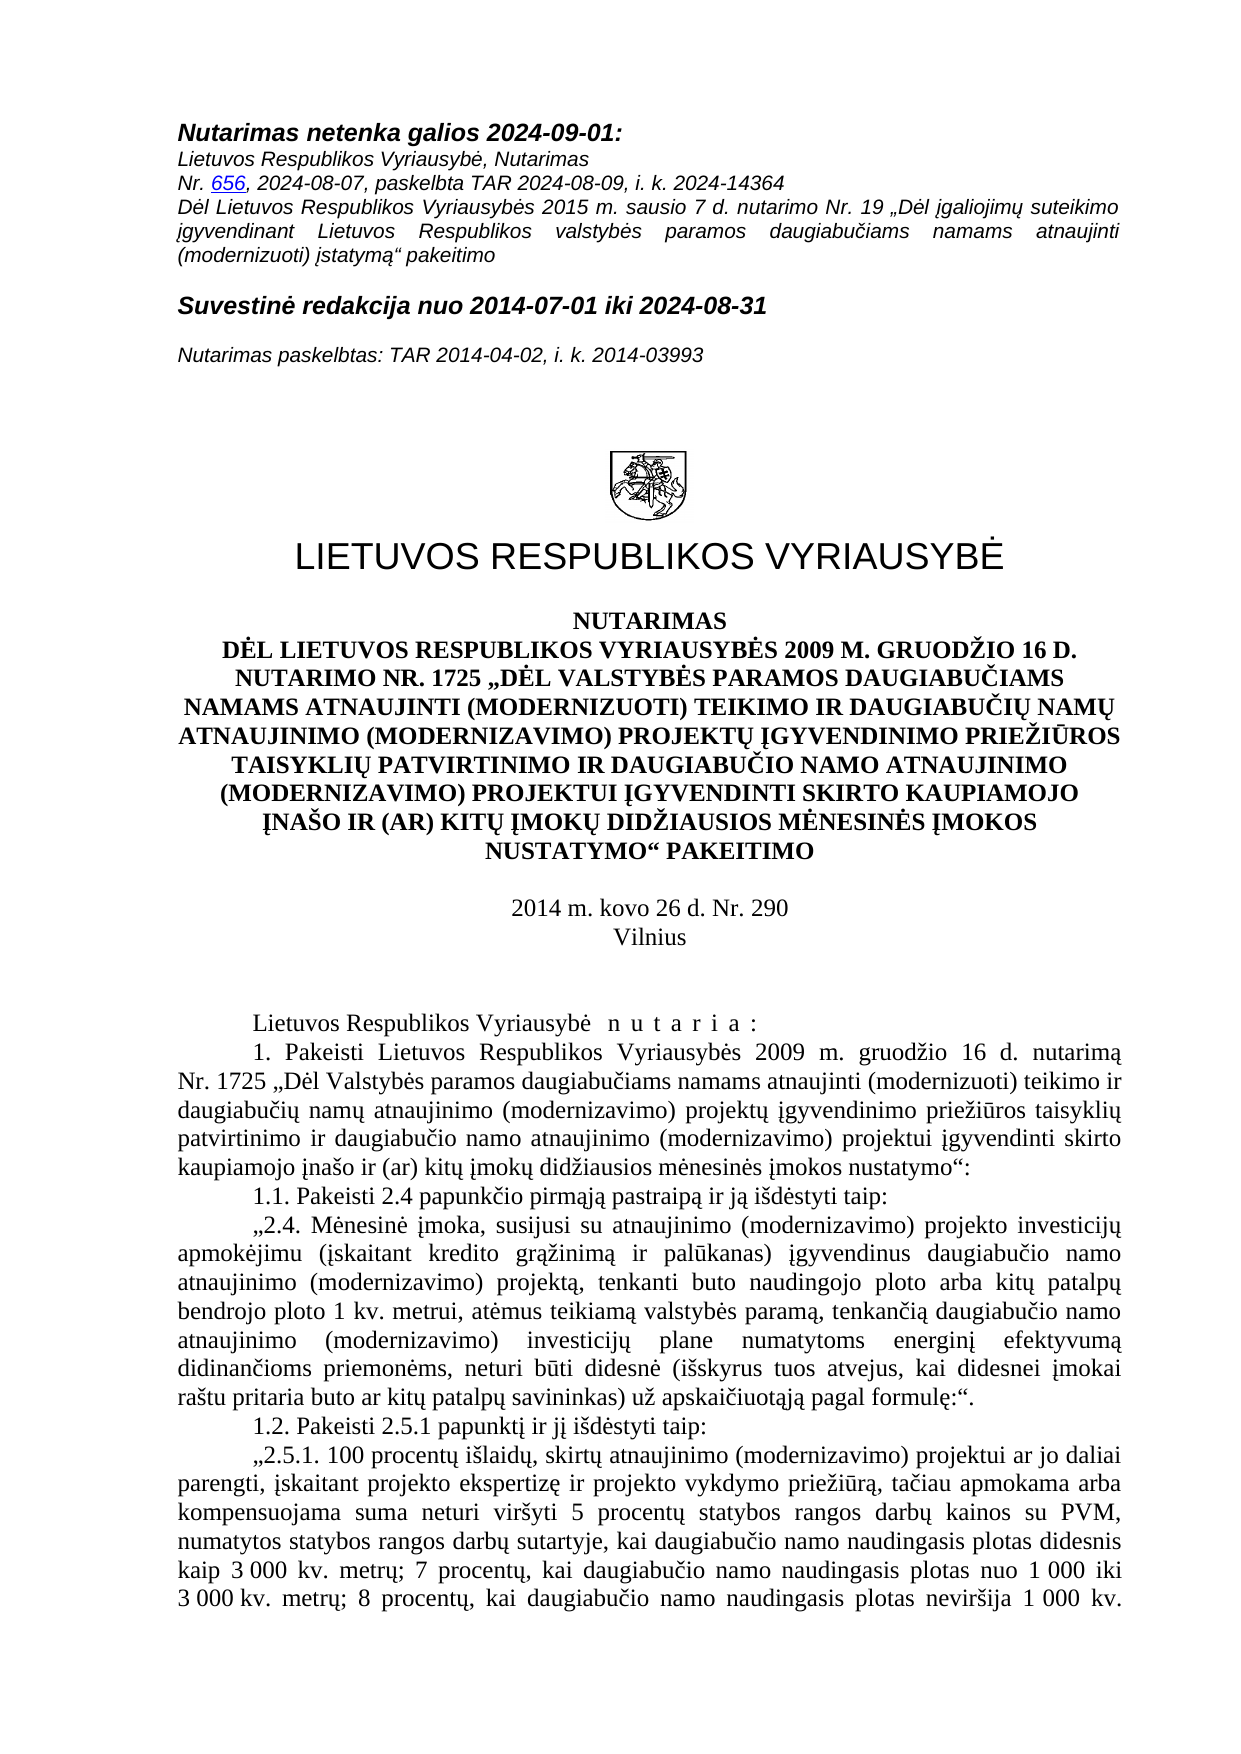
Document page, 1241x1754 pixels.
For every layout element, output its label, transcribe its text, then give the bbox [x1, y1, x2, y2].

text 1.1. Pakeisti 2.4 papunkčio pirmąją pastraipą ir ją išdėstyti taip: [177, 1181, 1122, 1210]
text Dėl LIETUVOS RESPUBLIKOS VYRIAUSYBĖS 2009 M. GRUODŽIO 16 D. NUTARIMO NR. 1725 „DĖL VALSTYBĖS PARAMOS DAUGIABUČIAMS NAMAMS ATNAUJINTI (MODERNIZUOTI) TEIKIMO IR DAUGIABUČIŲ NAMŲ ATNAUJINIMO (MODERNIZAVIMO) PROJEKTŲ ĮGYVENDINIMO PRIEŽIŪROS TAISYKLIŲ PATVIRTINIMO IR DAUGIABUČIO NAMO ATNAUJINIMO (MODERNIZAVIMO) PROJEKTUI ĮGYVENDINTI SKIRTO KAUPIAMOJO ĮNAŠO IR (AR) KITŲ ĮMOKŲ DIDŽIAUSIOS MĖNESINĖS ĮMOKOS NUSTATYMO“ PAKEITIMO [177, 635, 1122, 865]
text Nutarimas paskelbtas: TAR 2014-04-02, i. k. 2014-03993 [177, 343, 1122, 367]
text Dėl Lietuvos Respublikos Vyriausybės 2015 m. sausio 7 d. nutarimo Nr. 19 „Dėl įgaliojimų suteikimo įgyvendinant Lietuvos Respublikos valstybės paramos daugiabučiams namams atnaujinti (modernizuoti) įstatymą“ pakeitimo [177, 195, 1122, 267]
text Nutarimas netenka galios 2024-09-01: [177, 118, 1122, 147]
text 2014 m. kovo 26 d. Nr. 290 Vilnius [177, 893, 1122, 951]
text „2.5.1. 100 procentų išlaidų, skirtų atnaujinimo (modernizavimo) projektui ar jo daliai parengti, įskaitant projekto ekspertizę ir projekto vykdymo priežiūrą, tačiau apmokama arba kompensuojama suma neturi viršyti 5 procentų statybos rangos darbų kainos su PVM, numatytos statybos rangos darbų sutartyje, kai daugiabučio namo naudingasis plotas didesnis kaip 3 000 kv. metrų; 7 procentų, kai daugiabučio namo naudingasis plotas nuo 1 000 iki 3 000 kv. metrų; 8 procentų, kai daugiabučio namo naudingasis plotas neviršija 1 000 kv. [177, 1440, 1122, 1612]
text nutarimas [177, 606, 1122, 635]
text Nr. 656, 2024-08-07, paskelbta TAR 2024-08-09, i. k. 2024-14364 [177, 171, 1122, 195]
text Lietuvos Respublikos Vyriausybė nutaria: [177, 1008, 1122, 1037]
text 1.2. Pakeisti 2.5.1 papunktį ir jį išdėstyti taip: [177, 1411, 1122, 1440]
text Lietuvos Respublikos Vyriausybė [177, 534, 1122, 577]
text „2.4. Mėnesinė įmoka, susijusi su atnaujinimo (modernizavimo) projekto investicijų apmokėjimu (įskaitant kredito grąžinimą ir palūkanas) įgyvendinus daugiabučio namo atnaujinimo (modernizavimo) projektą, tenkanti buto naudingojo ploto arba kitų patalpų bendrojo ploto 1 kv. metrui, atėmus teikiamą valstybės paramą, tenkančią daugiabučio namo atnaujinimo (modernizavimo) investicijų plane numatytoms energinį efektyvumą didinančioms priemonėms, neturi būti didesnė (išskyrus tuos atvejus, kai didesnei įmokai raštu pritaria buto ar kitų patalpų savininkas) už apskaičiuotąją pagal formulę:“. [177, 1210, 1122, 1411]
text Suvestinė redakcija nuo 2014-07-01 iki 2024-08-31 [177, 291, 1122, 319]
text 1. Pakeisti Lietuvos Respublikos Vyriausybės 2009 m. gruodžio 16 d. nutarimą Nr. 1725 „Dėl Valstybės paramos daugiabučiams namams atnaujinti (modernizuoti) teikimo ir daugiabučių namų atnaujinimo (modernizavimo) projektų įgyvendinimo priežiūros taisyklių patvirtinimo ir daugiabučio namo atnaujinimo (modernizavimo) projektui įgyvendinti skirto kaupiamojo įnašo ir (ar) kitų įmokų didžiausios mėnesinės įmokos nustatymo“: [177, 1037, 1122, 1181]
text Lietuvos Respublikos Vyriausybė, Nutarimas [177, 147, 1122, 171]
